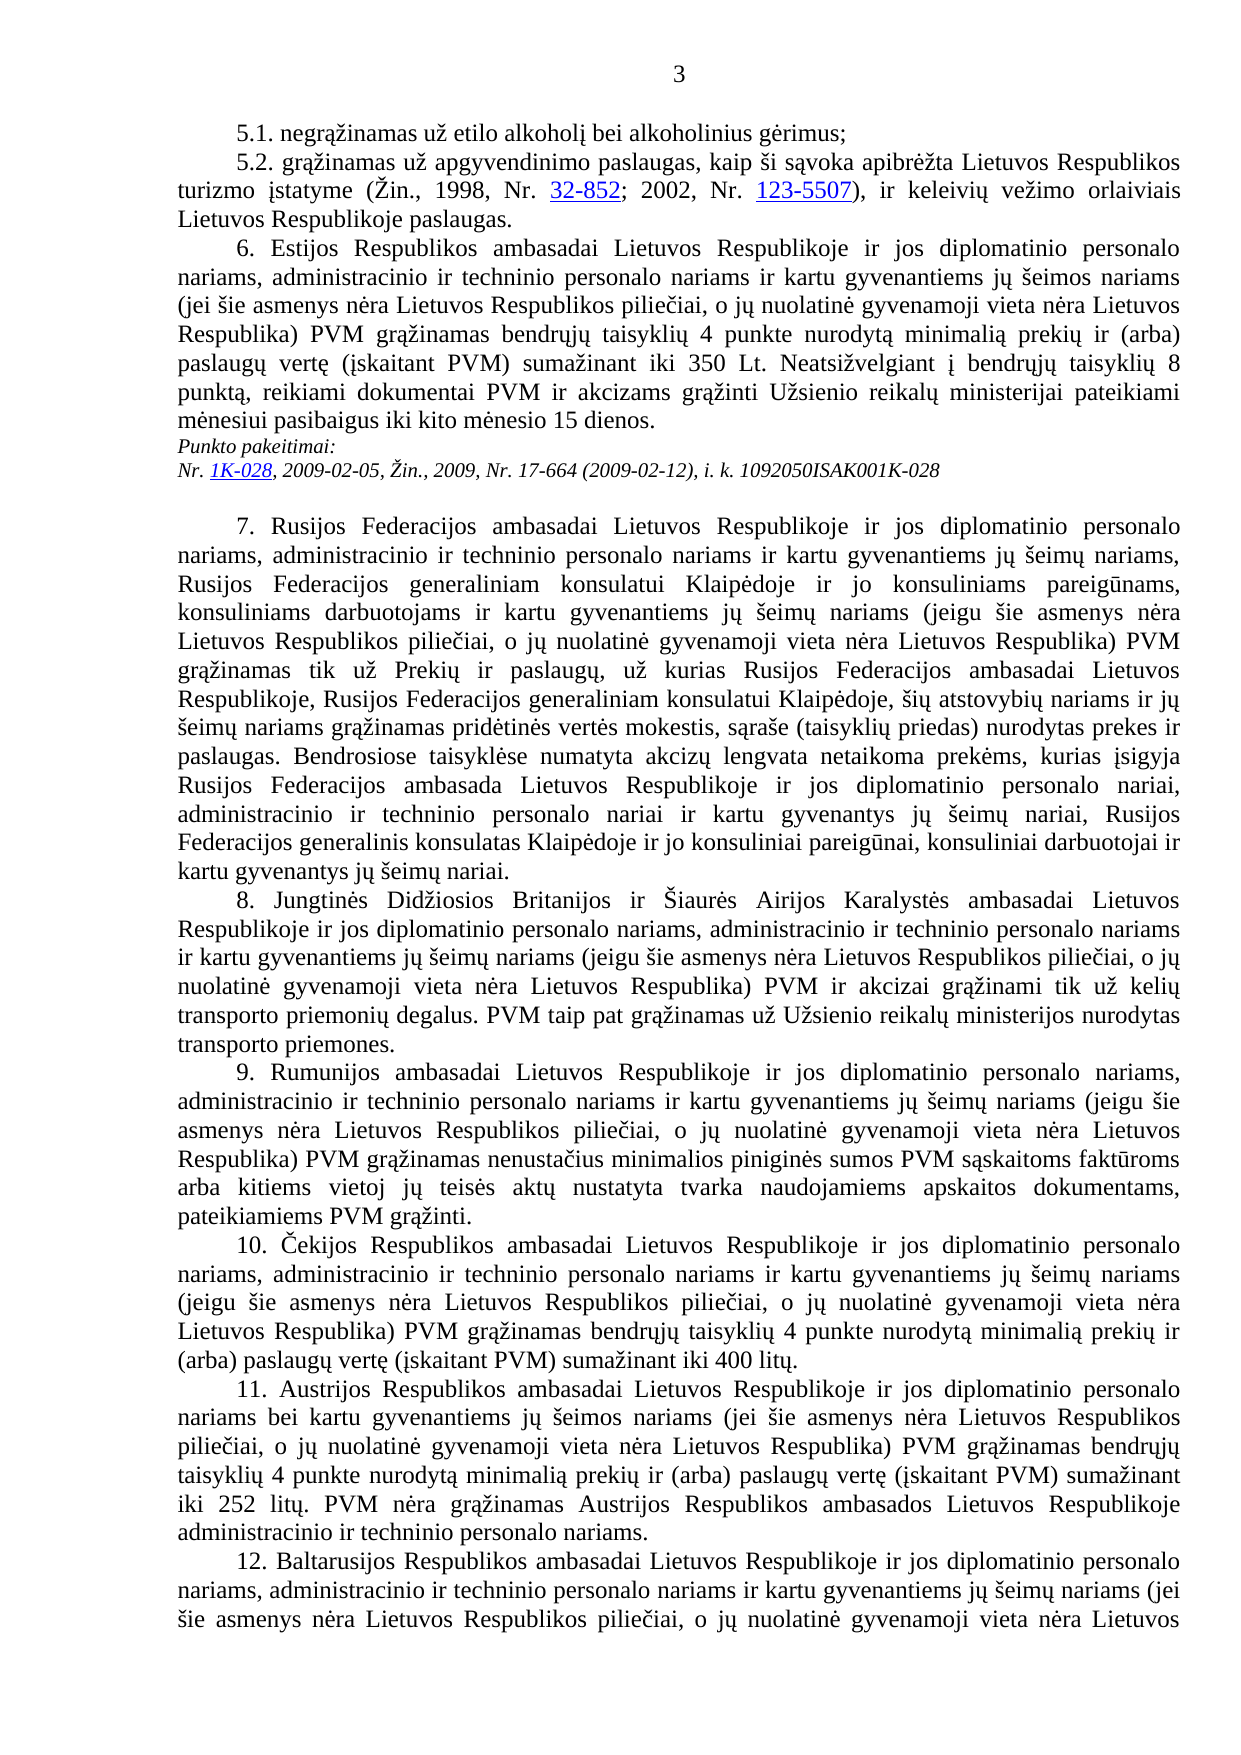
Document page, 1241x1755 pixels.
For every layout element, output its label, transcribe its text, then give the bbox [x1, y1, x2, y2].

text 8. Jungtinės Didžiosios Britanijos ir Šiaurės Airijos Karalystės ambasadai Lietuvos Respublikoje ir jos diplomatinio personalo nariams, administracinio ir techninio personalo nariams ir kartu gyvenantiems jų šeimų nariams (jeigu šie asmenys nėra Lietuvos Respublikos piliečiai, o jų nuolatinė gyvenamoji vieta nėra Lietuvos Respublika) PVM ir akcizai grąžinami tik už kelių transporto priemonių degalus. PVM taip pat grąžinamas už Užsienio reikalų ministerijos nurodytas transporto priemones. [177, 885, 1181, 1057]
text Punkto pakeitimai: [177, 434, 1181, 458]
text 5.2. grąžinamas už apgyvendinimo paslaugas, kaip ši sąvoka apibrėžta Lietuvos Respublikos turizmo įstatyme (Žin., 1998, Nr. 32-852; 2002, Nr. 123-5507), ir keleivių vežimo orlaiviais Lietuvos Respublikoje paslaugas. [177, 147, 1181, 233]
text 7. Rusijos Federacijos ambasadai Lietuvos Respublikoje ir jos diplomatinio personalo nariams, administracinio ir techninio personalo nariams ir kartu gyvenantiems jų šeimų nariams, Rusijos Federacijos generaliniam konsulatui Klaipėdoje ir jo konsuliniams pareigūnams, konsuliniams darbuotojams ir kartu gyvenantiems jų šeimų nariams (jeigu šie asmenys nėra Lietuvos Respublikos piliečiai, o jų nuolatinė gyvenamoji vieta nėra Lietuvos Respublika) PVM grąžinamas tik už Prekių ir paslaugų, už kurias Rusijos Federacijos ambasadai Lietuvos Respublikoje, Rusijos Federacijos generaliniam konsulatui Klaipėdoje, šių atstovybių nariams ir jų šeimų nariams grąžinamas pridėtinės vertės mokestis, sąraše (taisyklių priedas) nurodytas prekes ir paslaugas. Bendrosiose taisyklėse numatyta akcizų lengvata netaikoma prekėms, kurias įsigyja Rusijos Federacijos ambasada Lietuvos Respublikoje ir jos diplomatinio personalo nariai, administracinio ir techninio personalo nariai ir kartu gyvenantys jų šeimų nariai, Rusijos Federacijos generalinis konsulatas Klaipėdoje ir jo konsuliniai pareigūnai, konsuliniai darbuotojai ir kartu gyvenantys jų šeimų nariai. [177, 511, 1181, 885]
text 5.1. negrąžinamas už etilo alkoholį bei alkoholinius gėrimus; [177, 118, 1181, 147]
text 9. Rumunijos ambasadai Lietuvos Respublikoje ir jos diplomatinio personalo nariams, administracinio ir techninio personalo nariams ir kartu gyvenantiems jų šeimų nariams (jeigu šie asmenys nėra Lietuvos Respublikos piliečiai, o jų nuolatinė gyvenamoji vieta nėra Lietuvos Respublika) PVM grąžinamas nenustačius minimalios piniginės sumos PVM sąskaitoms faktūroms arba kitiems vietoj jų teisės aktų nustatyta tvarka naudojamiems apskaitos dokumentams, pateikiamiems PVM grąžinti. [177, 1057, 1181, 1230]
text 10. Čekijos Respublikos ambasadai Lietuvos Respublikoje ir jos diplomatinio personalo nariams, administracinio ir techninio personalo nariams ir kartu gyvenantiems jų šeimų nariams (jeigu šie asmenys nėra Lietuvos Respublikos piliečiai, o jų nuolatinė gyvenamoji vieta nėra Lietuvos Respublika) PVM grąžinamas bendrųjų taisyklių 4 punkte nurodytą minimalią prekių ir (arba) paslaugų vertę (įskaitant PVM) sumažinant iki 400 litų. [177, 1230, 1181, 1374]
text 6. Estijos Respublikos ambasadai Lietuvos Respublikoje ir jos diplomatinio personalo nariams, administracinio ir techninio personalo nariams ir kartu gyvenantiems jų šeimos nariams (jei šie asmenys nėra Lietuvos Respublikos piliečiai, o jų nuolatinė gyvenamoji vieta nėra Lietuvos Respublika) PVM grąžinamas bendrųjų taisyklių 4 punkte nurodytą minimalią prekių ir (arba) paslaugų vertę (įskaitant PVM) sumažinant iki 350 Lt. Neatsižvelgiant į bendrųjų taisyklių 8 punktą, reikiami dokumentai PVM ir akcizams grąžinti Užsienio reikalų ministerijai pateikiami mėnesiui pasibaigus iki kito mėnesio 15 dienos. [177, 233, 1181, 434]
text 12. Baltarusijos Respublikos ambasadai Lietuvos Respublikoje ir jos diplomatinio personalo nariams, administracinio ir techninio personalo nariams ir kartu gyvenantiems jų šeimų nariams (jei šie asmenys nėra Lietuvos Respublikos piliečiai, o jų nuolatinė gyvenamoji vieta nėra Lietuvos [177, 1546, 1181, 1632]
text 11. Austrijos Respublikos ambasadai Lietuvos Respublikoje ir jos diplomatinio personalo nariams bei kartu gyvenantiems jų šeimos nariams (jei šie asmenys nėra Lietuvos Respublikos piliečiai, o jų nuolatinė gyvenamoji vieta nėra Lietuvos Respublika) PVM grąžinamas bendrųjų taisyklių 4 punkte nurodytą minimalią prekių ir (arba) paslaugų vertę (įskaitant PVM) sumažinant iki 252 litų. PVM nėra grąžinamas Austrijos Respublikos ambasados Lietuvos Respublikoje administracinio ir techninio personalo nariams. [177, 1374, 1181, 1546]
text Nr. 1K-028, 2009-02-05, Žin., 2009, Nr. 17-664 (2009-02-12), i. k. 1092050ISAK001K-028 [177, 458, 1181, 482]
